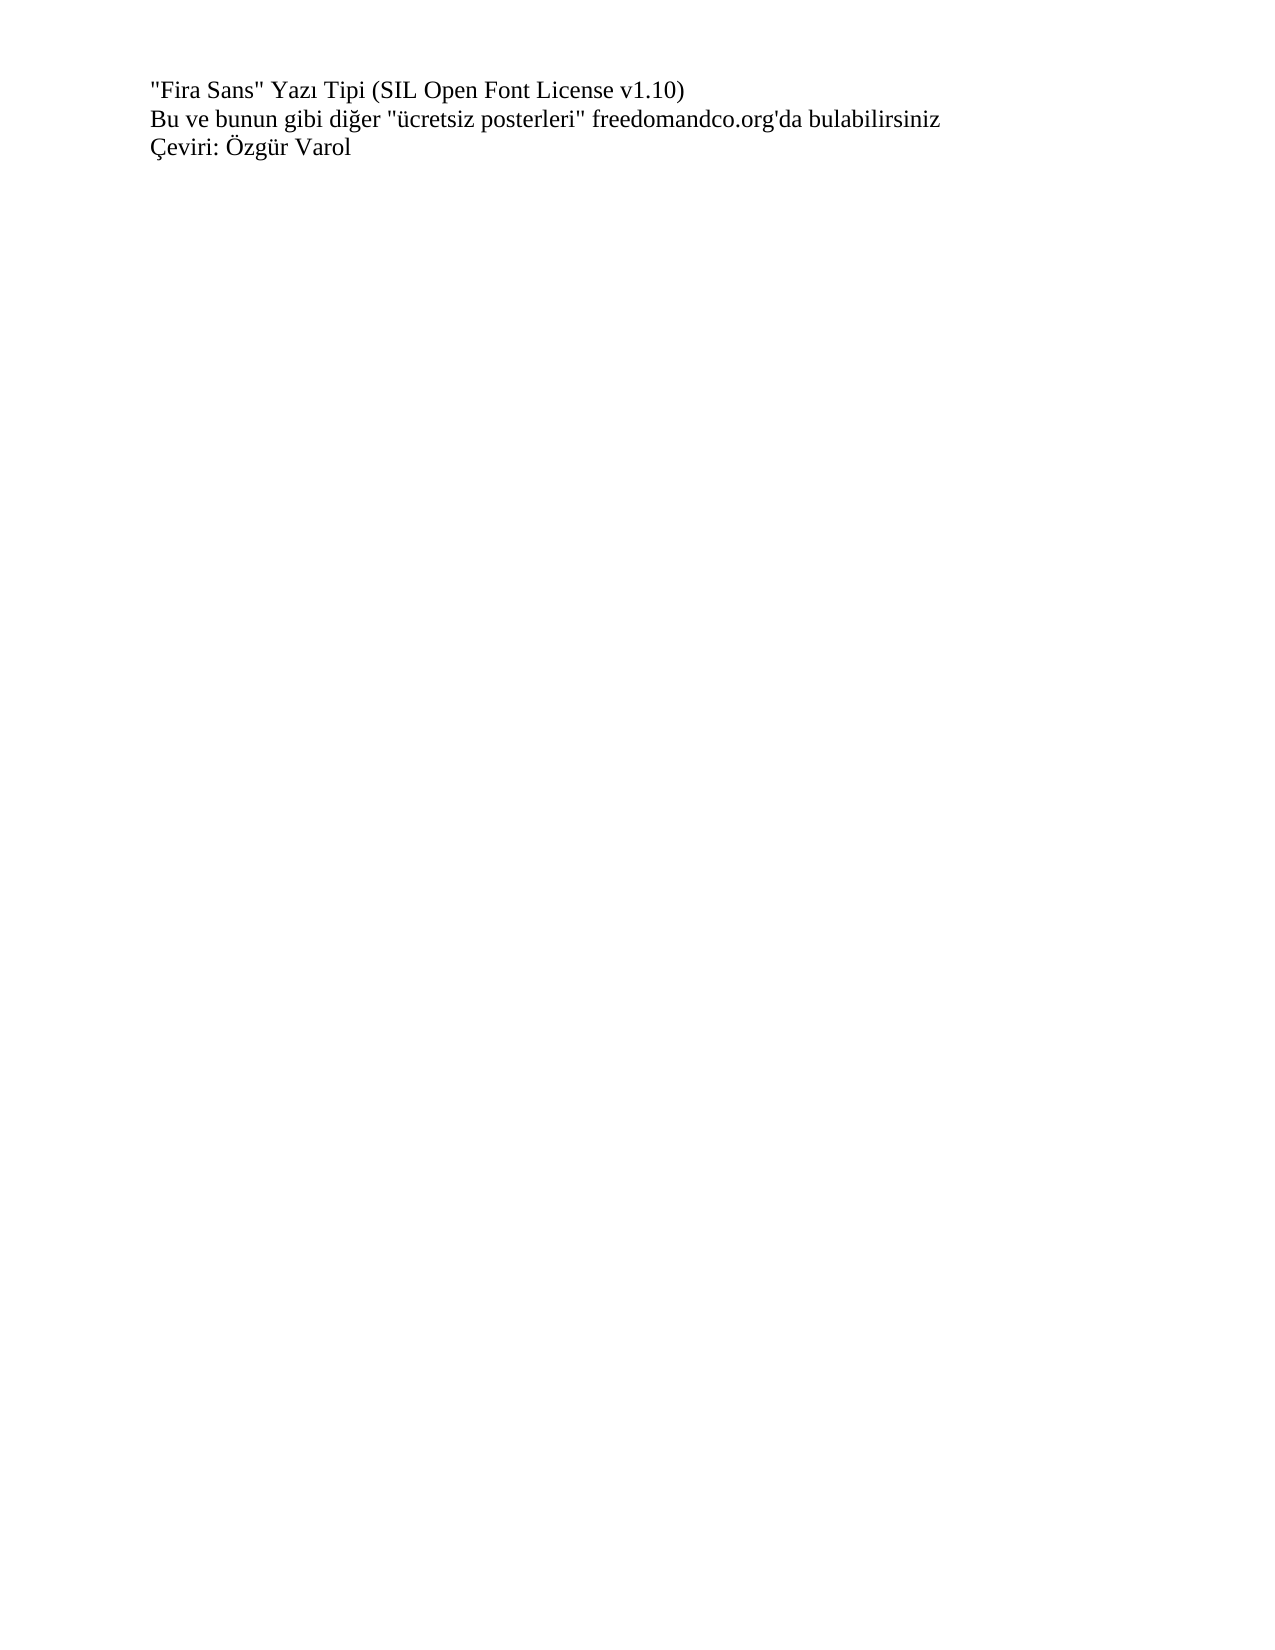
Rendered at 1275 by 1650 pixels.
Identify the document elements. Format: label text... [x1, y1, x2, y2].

text "Fira Sans" Yazı Tipi (SIL Open Font License v1.10) Bu ve bunun gibi diğer "ücretsiz posterleri" freedomandco.org'da bulabilirsiniz Çeviri: Özgür Varol [150, 75, 1125, 161]
